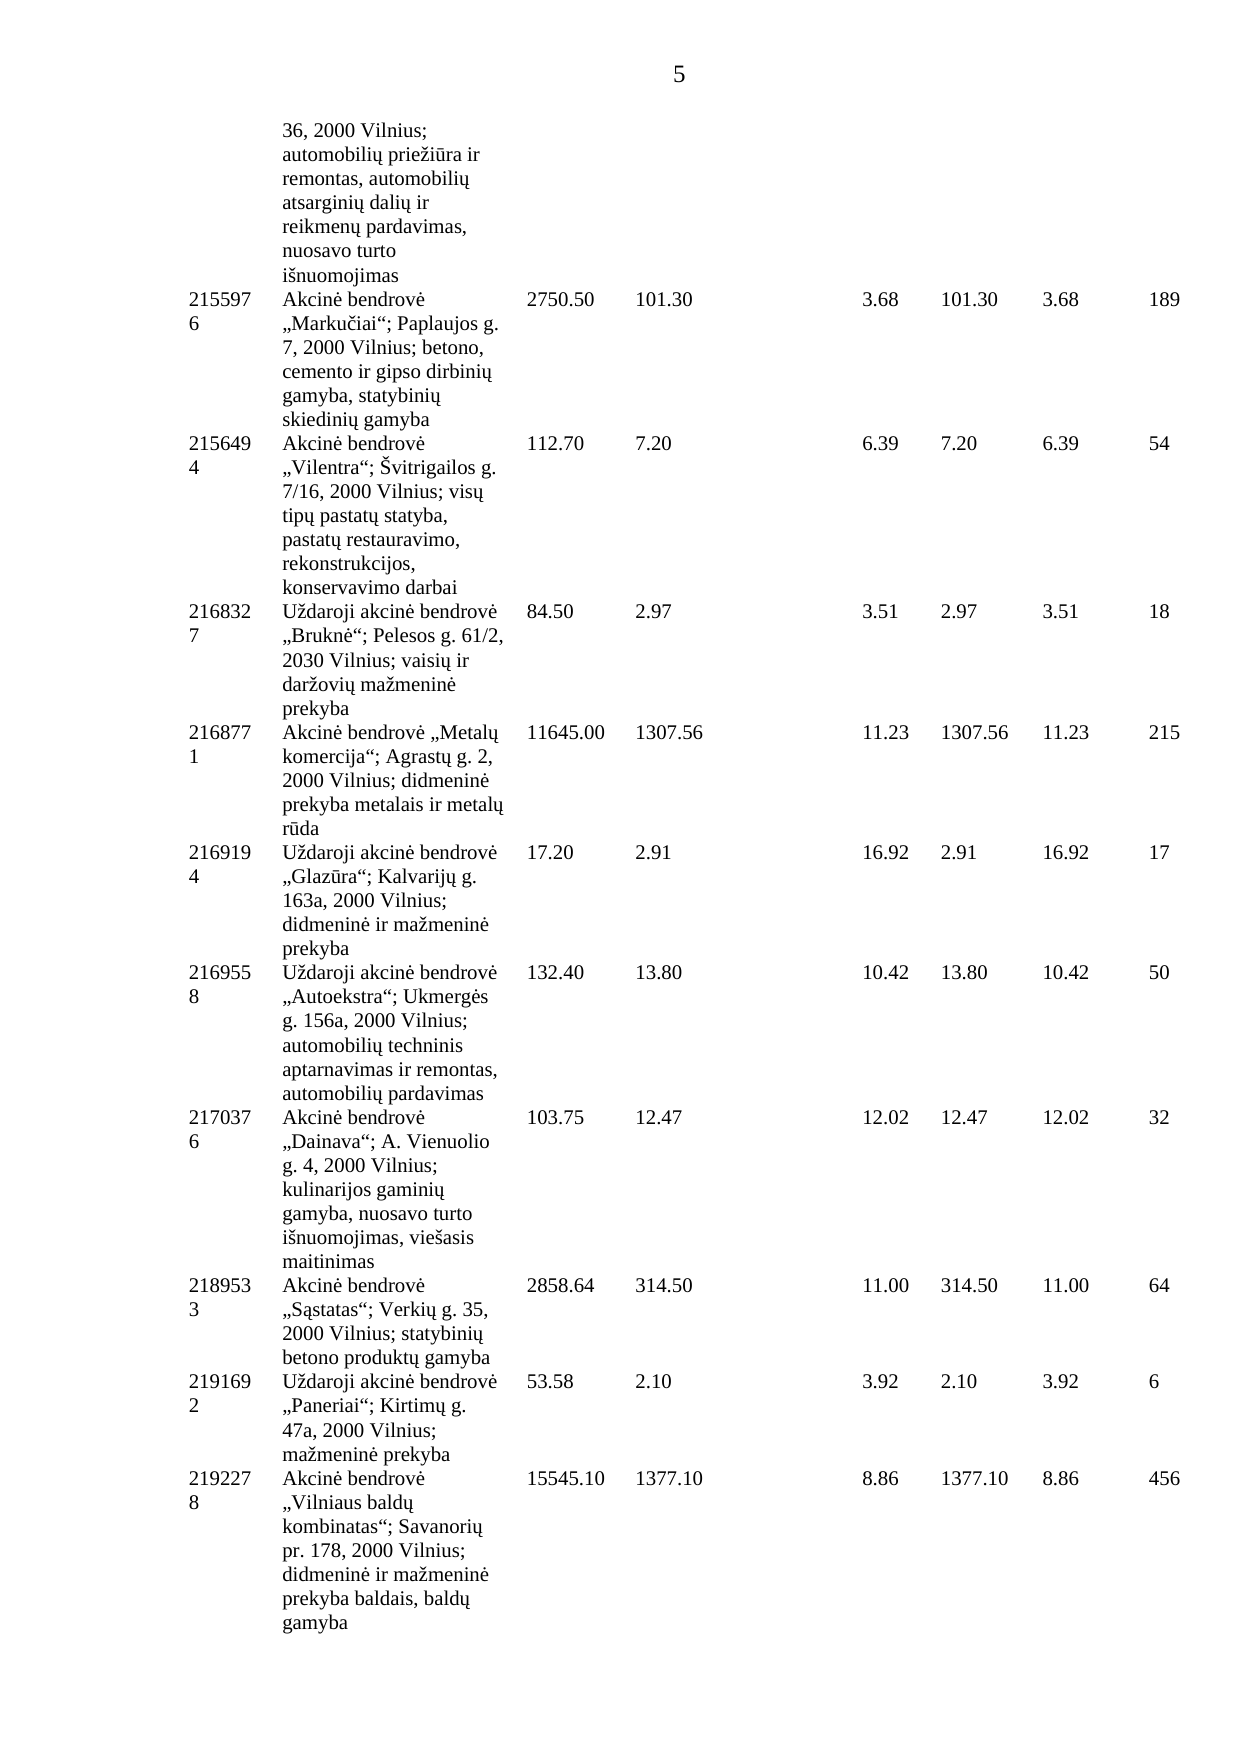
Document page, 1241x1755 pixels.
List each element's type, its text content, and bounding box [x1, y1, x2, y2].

table_cell 17.20 [515, 840, 624, 960]
table_cell 189 [1138, 287, 1240, 431]
table_cell 314.50 [929, 1273, 1031, 1369]
table_cell 11645.00 [515, 720, 624, 840]
table_cell 18 [1138, 599, 1240, 720]
table_cell 84.50 [515, 599, 624, 720]
table_cell 2189533 [177, 1273, 271, 1369]
table_cell 2169194 [177, 840, 271, 960]
table_cell 15545.10 [515, 1466, 624, 1634]
table_cell 16.92 [1031, 840, 1137, 960]
table_cell 36, 2000 Vilnius; automobilių priežiūra ir remontas, automobilių atsarginių dalių ir reikmenų pardavimas, nuosavo turto išnuomojimas [271, 118, 515, 287]
table_cell 12.02 [1031, 1105, 1137, 1273]
table_cell Uždaroji akcinė bendrovė „Bruknė“; Pelesos g. 61/2, 2030 Vilnius; vaisių ir daržovių mažmeninė prekyba [271, 599, 515, 720]
table_cell 112.70 [515, 431, 624, 599]
table_cell Akcinė bendrovė „Sąstatas“; Verkių g. 35, 2000 Vilnius; statybinių betono produktų gamyba [271, 1273, 515, 1369]
table_cell [515, 118, 624, 287]
table_cell 2168771 [177, 720, 271, 840]
table_cell 8.86 [851, 1466, 929, 1634]
table_cell 3.92 [851, 1369, 929, 1466]
table_cell 11.00 [851, 1273, 929, 1369]
table_cell 3.51 [1031, 599, 1137, 720]
table_cell Uždaroji akcinė bendrovė „Autoekstra“; Ukmergės g. 156a, 2000 Vilnius; automobilių techninis aptarnavimas ir remontas, automobilių pardavimas [271, 960, 515, 1105]
table_cell Akcinė bendrovė „Metalų komercija“; Agrastų g. 2, 2000 Vilnius; didmeninė prekyba metalais ir metalų rūda [271, 720, 515, 840]
table_cell 2169558 [177, 960, 271, 1105]
table_cell [1031, 118, 1137, 287]
table_cell 103.75 [515, 1105, 624, 1273]
table_cell 314.50 [624, 1273, 851, 1369]
table_cell 3.68 [851, 287, 929, 431]
table_cell 2750.50 [515, 287, 624, 431]
table_cell 101.30 [624, 287, 851, 431]
table_cell 11.23 [851, 720, 929, 840]
table_cell [177, 118, 271, 287]
table_cell Uždaroji akcinė bendrovė „Glazūra“; Kalvarijų g. 163a, 2000 Vilnius; didmeninė ir mažmeninė prekyba [271, 840, 515, 960]
table_cell 3.68 [1031, 287, 1137, 431]
table_cell [851, 118, 929, 287]
table_cell Uždaroji akcinė bendrovė „Paneriai“; Kirtimų g. 47a, 2000 Vilnius; mažmeninė prekyba [271, 1369, 515, 1466]
table_cell 12.47 [929, 1105, 1031, 1273]
table_cell 11.00 [1031, 1273, 1137, 1369]
table_cell 2168327 [177, 599, 271, 720]
table_cell 2.91 [624, 840, 851, 960]
table_cell 12.47 [624, 1105, 851, 1273]
table_cell 2.10 [624, 1369, 851, 1466]
table_cell 10.42 [1031, 960, 1137, 1105]
table_cell 2.91 [929, 840, 1031, 960]
table_cell [929, 118, 1031, 287]
table_cell 215 [1138, 720, 1240, 840]
table_cell 7.20 [929, 431, 1031, 599]
table_cell 17 [1138, 840, 1240, 960]
table_cell 13.80 [624, 960, 851, 1105]
table_cell 2192278 [177, 1466, 271, 1634]
table_cell 132.40 [515, 960, 624, 1105]
table_cell 3.92 [1031, 1369, 1137, 1466]
table_cell 10.42 [851, 960, 929, 1105]
table_cell 64 [1138, 1273, 1240, 1369]
table_cell 2156494 [177, 431, 271, 599]
table_cell 3.51 [851, 599, 929, 720]
table_cell 1307.56 [624, 720, 851, 840]
table_cell 7.20 [624, 431, 851, 599]
table_cell 8.86 [1031, 1466, 1137, 1634]
table_cell 6 [1138, 1369, 1240, 1466]
table_cell 50 [1138, 960, 1240, 1105]
table_cell 2.10 [929, 1369, 1031, 1466]
table_cell 2.97 [929, 599, 1031, 720]
table_cell Akcinė bendrovė „Vilniaus baldų kombinatas“; Savanorių pr. 178, 2000 Vilnius; didmeninė ir mažmeninė prekyba baldais, baldų gamyba [271, 1466, 515, 1634]
table_cell 11.23 [1031, 720, 1137, 840]
table_cell 1377.10 [929, 1466, 1031, 1634]
table_cell 101.30 [929, 287, 1031, 431]
table_cell 1377.10 [624, 1466, 851, 1634]
table_cell 2.97 [624, 599, 851, 720]
table_cell 6.39 [851, 431, 929, 599]
table_cell 16.92 [851, 840, 929, 960]
table_cell 2858.64 [515, 1273, 624, 1369]
table_cell 6.39 [1031, 431, 1137, 599]
table_cell 2155976 [177, 287, 271, 431]
table_cell Akcinė bendrovė „Markučiai“; Paplaujos g. 7, 2000 Vilnius; betono, cemento ir gipso dirbinių gamyba, statybinių skiedinių gamyba [271, 287, 515, 431]
table_cell 12.02 [851, 1105, 929, 1273]
table_cell 54 [1138, 431, 1240, 599]
table_cell 1307.56 [929, 720, 1031, 840]
table_cell 32 [1138, 1105, 1240, 1273]
table_cell 53.58 [515, 1369, 624, 1466]
table_cell [1138, 118, 1240, 287]
table_cell Akcinė bendrovė „Dainava“; A. Vienuolio g. 4, 2000 Vilnius; kulinarijos gaminių gamyba, nuosavo turto išnuomojimas, viešasis maitinimas [271, 1105, 515, 1273]
table_cell Akcinė bendrovė „Vilentra“; Švitrigailos g. 7/16, 2000 Vilnius; visų tipų pastatų statyba, pastatų restauravimo, rekonstrukcijos, konservavimo darbai [271, 431, 515, 599]
table_cell 13.80 [929, 960, 1031, 1105]
table_cell 2170376 [177, 1105, 271, 1273]
table_cell [624, 118, 851, 287]
table_cell 456 [1138, 1466, 1240, 1634]
table_cell 2191692 [177, 1369, 271, 1466]
